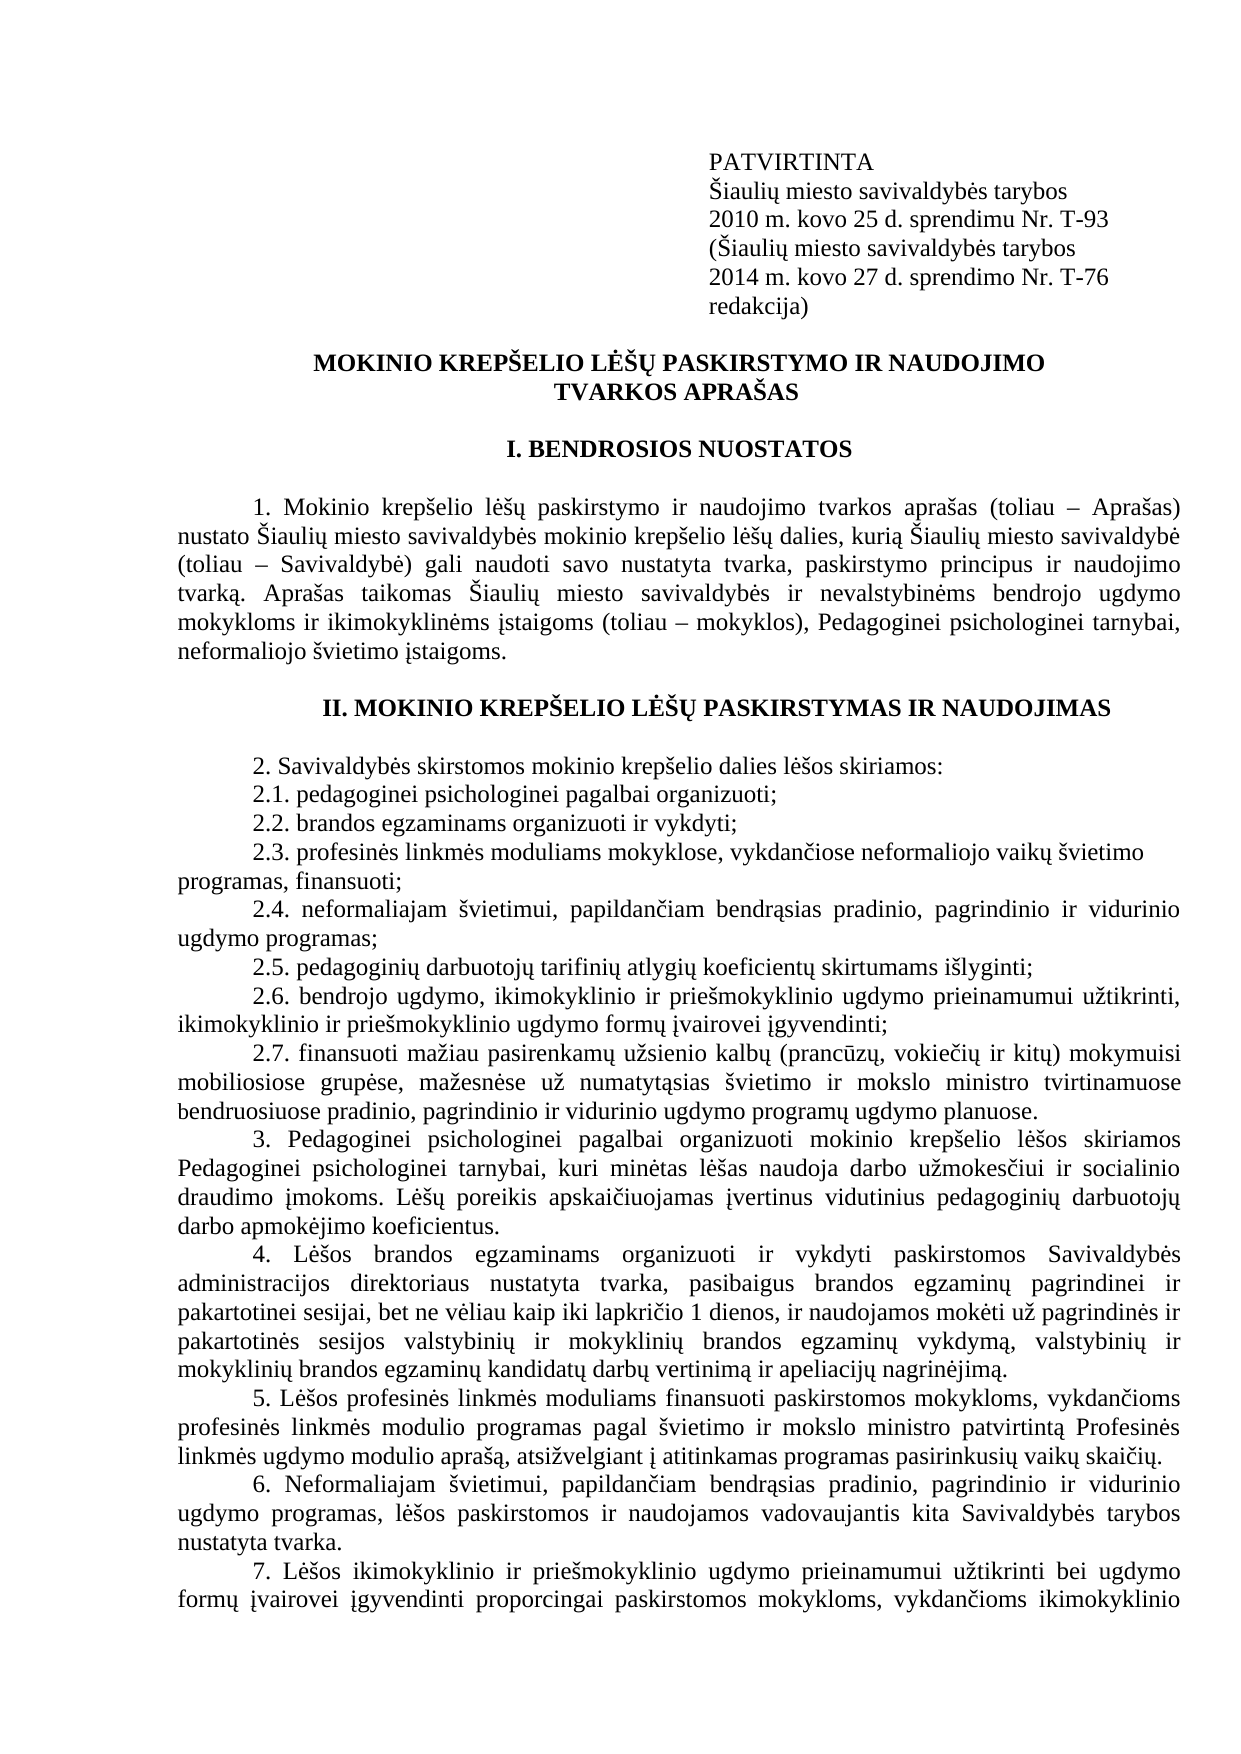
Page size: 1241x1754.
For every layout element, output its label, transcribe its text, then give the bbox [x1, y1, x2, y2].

text PATVIRTINTA [709, 147, 1181, 176]
text 7. Lėšos ikimokyklinio ir priešmokyklinio ugdymo prieinamumui užtikrinti bei ugdymo formų įvairovei įgyvendinti proporcingai paskirstomos mokykloms, vykdančioms ikimokyklinio [177, 1556, 1181, 1613]
text 2.3. profesinės linkmės moduliams mokyklose, vykdančiose neformaliojo vaikų švietimo [252, 837, 1181, 866]
text 2.7. finansuoti mažiau pasirenkamų užsienio kalbų (prancūzų, vokiečių ir kitų) mokymuisi mobiliosiose grupėse, mažesnėse už numatytąsias švietimo ir mokslo ministro tvirtinamuose bendruosiuose pradinio, pagrindinio ir vidurinio ugdymo programų ugdymo planuose. [177, 1038, 1181, 1124]
text 2.4. neformaliajam švietimui, papildančiam bendrąsias pradinio, pagrindinio ir vidurinio ugdymo programas; [177, 894, 1181, 952]
text (Šiaulių miesto savivaldybės tarybos [709, 233, 1181, 262]
text 2014 m. kovo 27 d. sprendimo Nr. T-76 redakcija) [709, 262, 1181, 319]
text 2.1. pedagoginei psichologinei pagalbai organizuoti; [252, 779, 1181, 808]
text II. MOKINIO KREPŠELIO LĖŠŲ PASKIRSTYMAS IR NAUDOJIMAS [177, 693, 1181, 722]
text I. BENDROSIOS NUOSTATOS [177, 434, 1181, 463]
text 2.5. pedagoginių darbuotojų tarifinių atlygių koeficientų skirtumams išlyginti; [177, 952, 1181, 981]
text 2.6. bendrojo ugdymo, ikimokyklinio ir priešmokyklinio ugdymo prieinamumui užtikrinti, ikimokyklinio ir priešmokyklinio ugdymo formų įvairovei įgyvendinti; [177, 981, 1181, 1038]
text 2.2. brandos egzaminams organizuoti ir vykdyti; [252, 808, 1181, 837]
text Šiaulių miesto savivaldybės tarybos [709, 176, 1181, 204]
text 5. Lėšos profesinės linkmės moduliams finansuoti paskirstomos mokykloms, vykdančioms profesinės linkmės modulio programas pagal švietimo ir mokslo ministro patvirtintą Profesinės linkmės ugdymo modulio aprašą, atsižvelgiant į atitinkamas programas pasirinkusių vaikų skaičių. [177, 1383, 1181, 1469]
text 3. Pedagoginei psichologinei pagalbai organizuoti mokinio krepšelio lėšos skiriamos Pedagoginei psichologinei tarnybai, kuri minėtas lėšas naudoja darbo užmokesčiui ir socialinio draudimo įmokoms. Lėšų poreikis apskaičiuojamas įvertinus vidutinius pedagoginių darbuotojų darbo apmokėjimo koeficientus. [177, 1124, 1181, 1239]
text MOKINIO KREPŠELIO LĖŠŲ PASKIRSTYMO IR NAUDOJIMO [177, 348, 1181, 377]
text 2010 m. kovo 25 d. sprendimu Nr. T-93 [709, 204, 1181, 233]
text 6. Neformaliajam švietimui, papildančiam bendrąsias pradinio, pagrindinio ir vidurinio ugdymo programas, lėšos paskirstomos ir naudojamos vadovaujantis kita Savivaldybės tarybos nustatyta tvarka. [177, 1469, 1181, 1556]
text TVARKOS APRAŠAS [177, 377, 1181, 406]
text 1. Mokinio krepšelio lėšų paskirstymo ir naudojimo tvarkos aprašas (toliau – Aprašas) nustato Šiaulių miesto savivaldybės mokinio krepšelio lėšų dalies, kurią Šiaulių miesto savivaldybė (toliau – Savivaldybė) gali naudoti savo nustatyta tvarka, paskirstymo principus ir naudojimo tvarką. Aprašas taikomas Šiaulių miesto savivaldybės ir nevalstybinėms bendrojo ugdymo mokykloms ir ikimokyklinėms įstaigoms (toliau – mokyklos), Pedagoginei psichologinei tarnybai, neformaliojo švietimo įstaigoms. [177, 492, 1181, 664]
text 4. Lėšos brandos egzaminams organizuoti ir vykdyti paskirstomos Savivaldybės administracijos direktoriaus nustatyta tvarka, pasibaigus brandos egzaminų pagrindinei ir pakartotinei sesijai, bet ne vėliau kaip iki lapkričio 1 dienos, ir naudojamos mokėti už pagrindinės ir pakartotinės sesijos valstybinių ir mokyklinių brandos egzaminų vykdymą, valstybinių ir mokyklinių brandos egzaminų kandidatų darbų vertinimą ir apeliacijų nagrinėjimą. [177, 1239, 1181, 1383]
text 2. Savivaldybės skirstomos mokinio krepšelio dalies lėšos skiriamos: [177, 751, 1181, 779]
text programas, finansuoti; [177, 866, 1181, 894]
